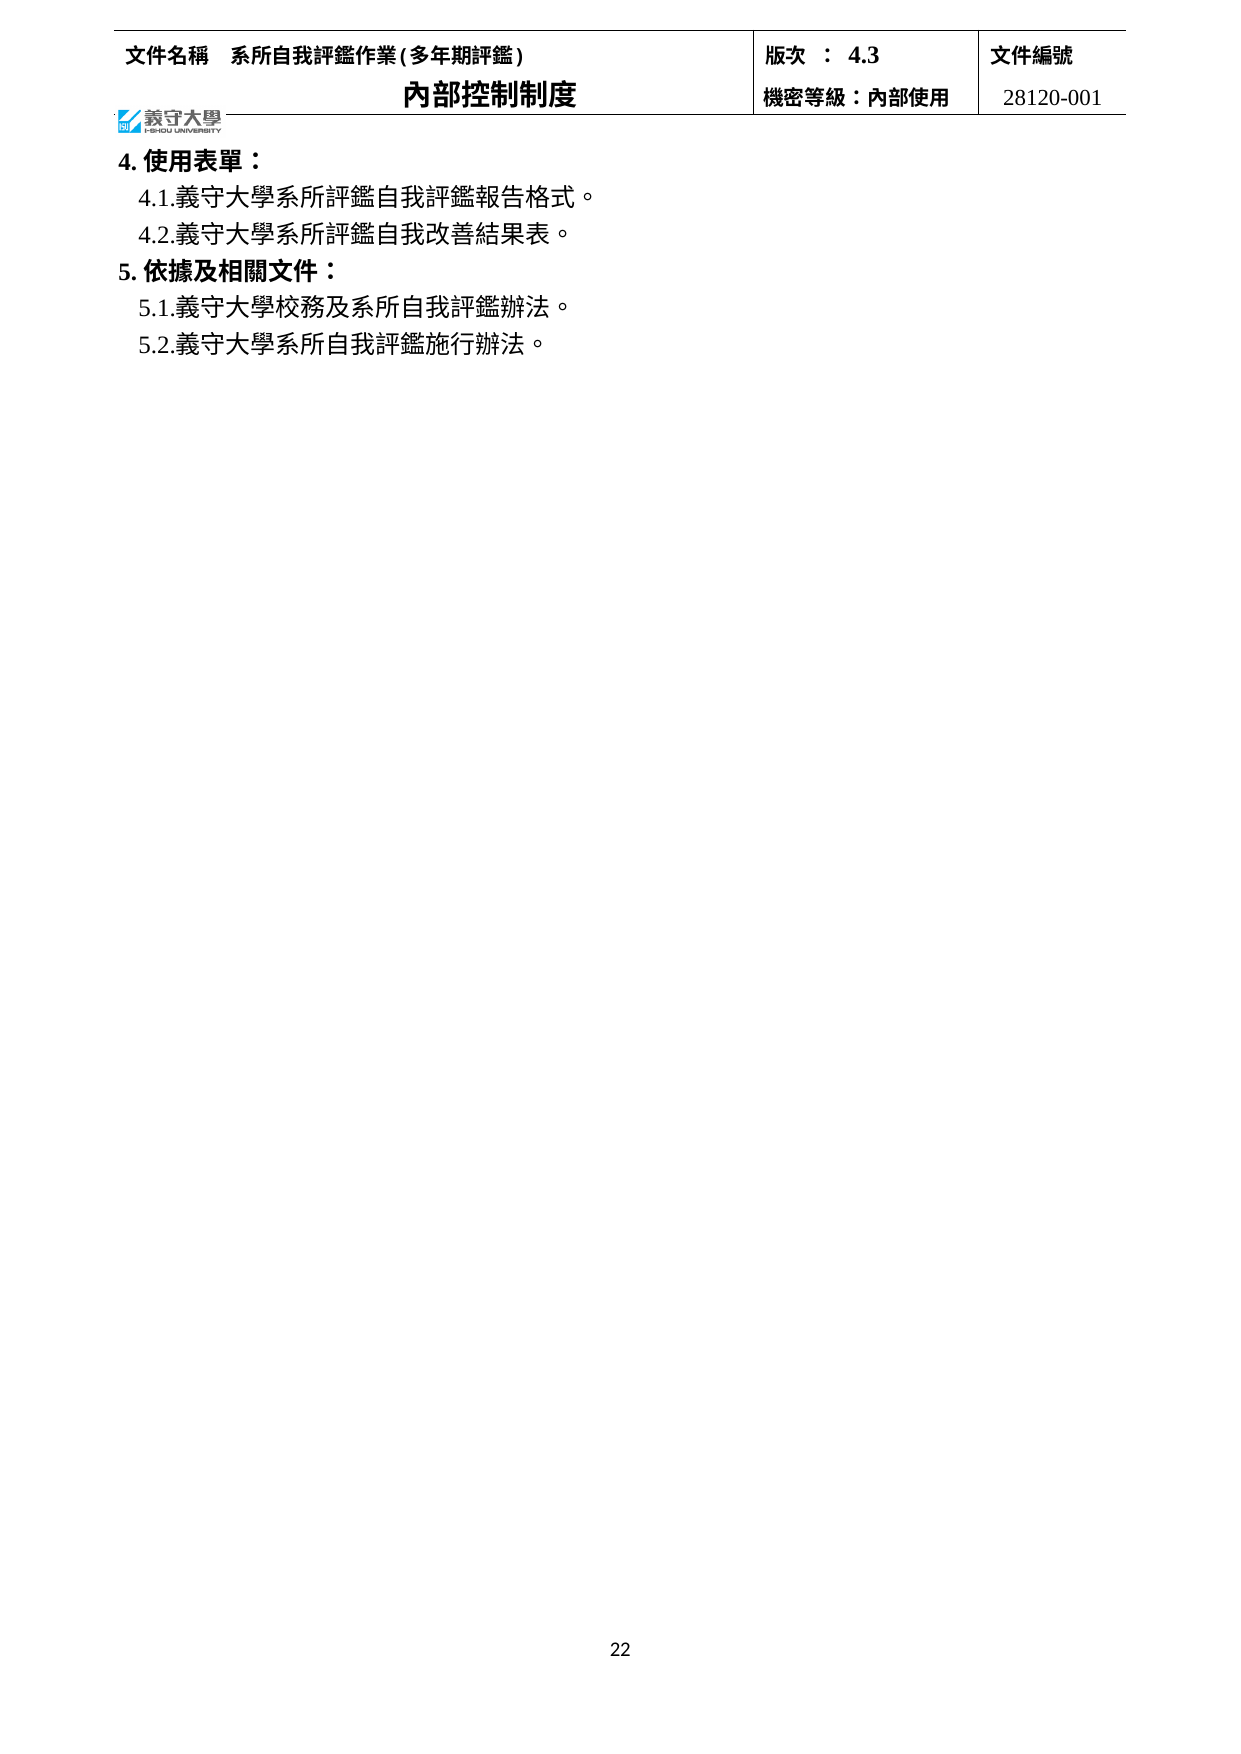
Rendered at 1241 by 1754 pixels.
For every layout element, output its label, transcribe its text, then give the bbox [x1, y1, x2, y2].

text 4. 使用表單： [118, 140, 1122, 178]
text 5.1.義守大學校務及系所自我評鑑辦法。 [138, 288, 1122, 324]
text 4.1.義守大學系所評鑑自我評鑑報告格式。 [138, 178, 1122, 214]
text 5.2.義守大學系所自我評鑑施行辦法。 [138, 324, 1122, 360]
text 4.2.義守大學系所評鑑自我改善結果表。 [138, 214, 1122, 250]
text 5. 依據及相關文件： [118, 250, 1122, 288]
